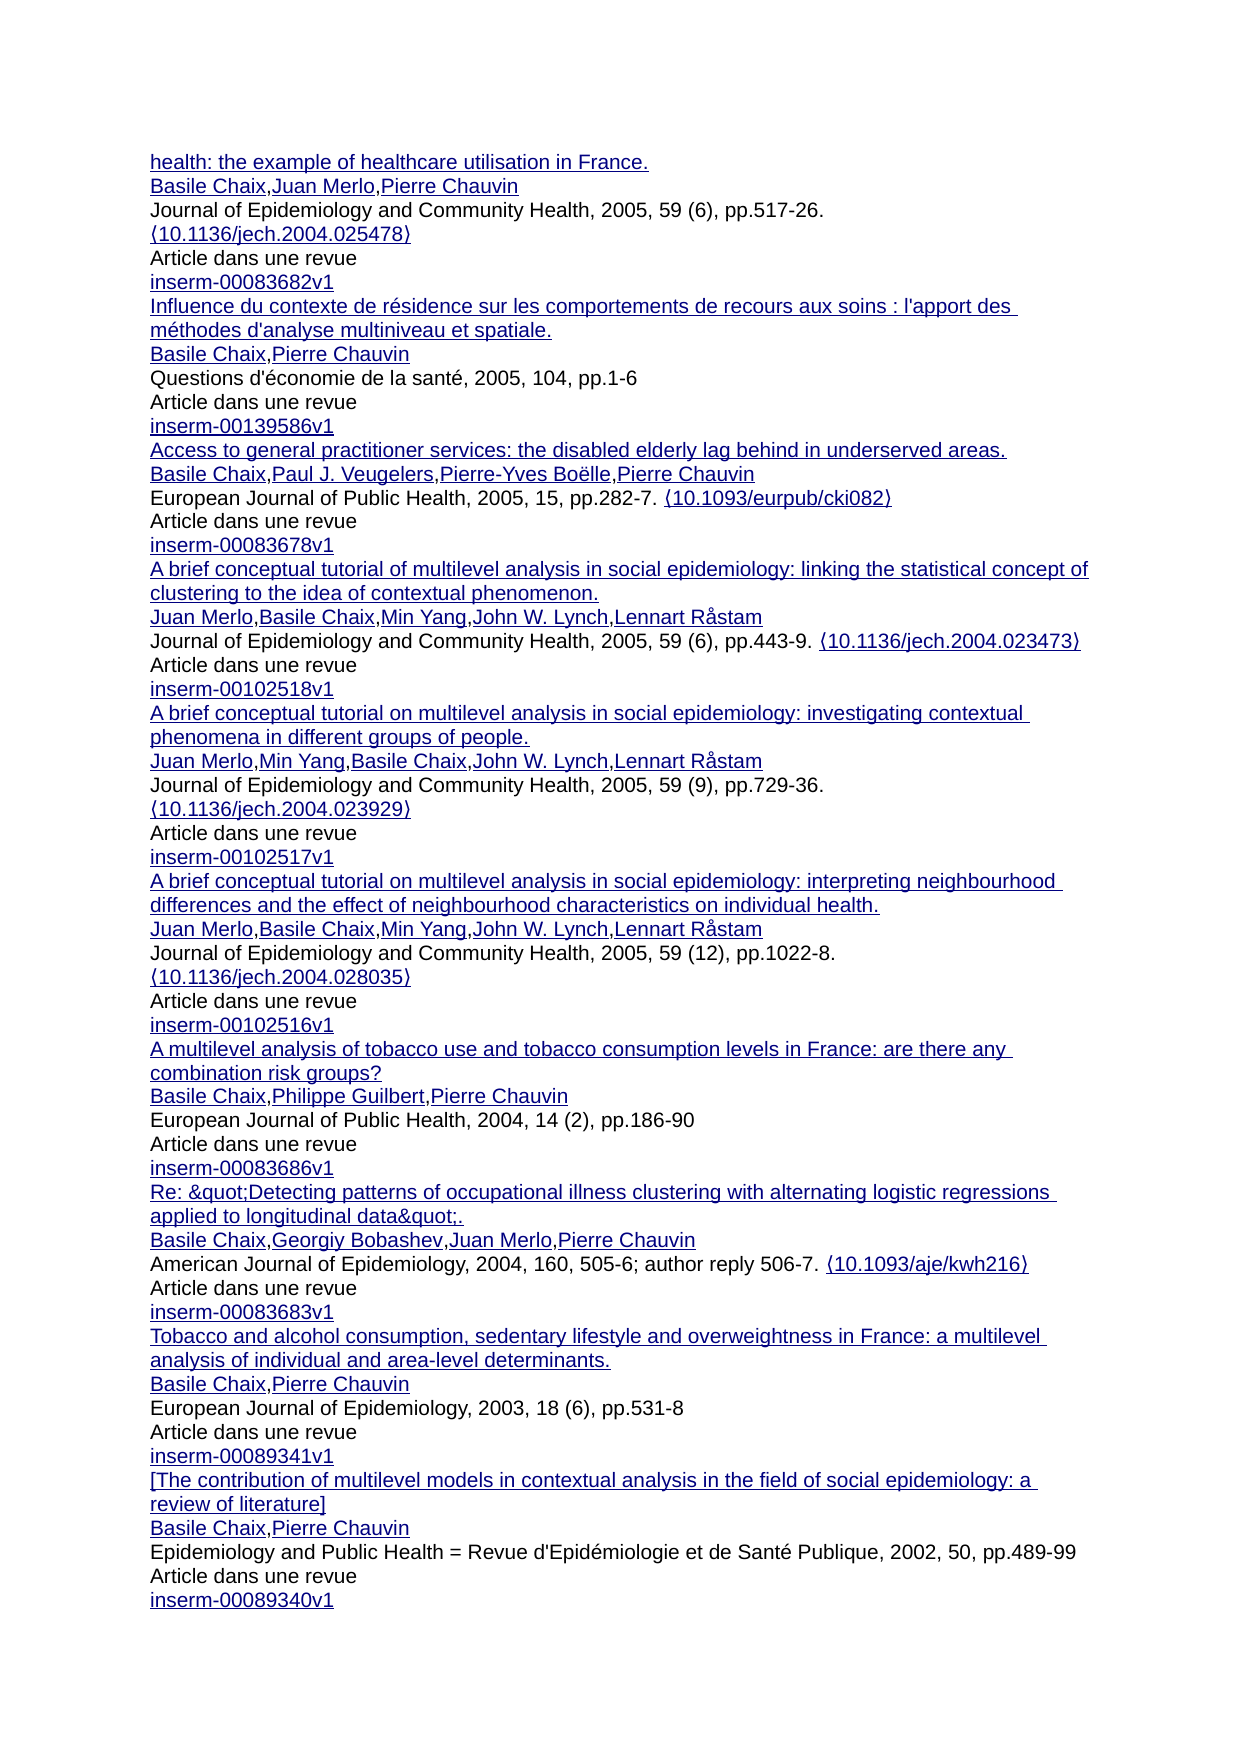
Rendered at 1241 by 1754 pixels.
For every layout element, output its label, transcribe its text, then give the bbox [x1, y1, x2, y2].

table_cell Tobacco and alcohol consumption, sedentary lifestyle and overweightness in France: a multilevel analysis of individual and area-level determinants. Basile Chaix,Pierre Chauvin European Journal of Epidemiology, 2003, 18 (6), pp.531-8 Article dans une revue inserm-00089341v1 [150, 1324, 1090, 1468]
table_cell Influence du contexte de résidence sur les comportements de recours aux soins : l'apport des méthodes d'analyse multiniveau et spatiale. Basile Chaix,Pierre Chauvin Questions d'économie de la santé, 2005, 104, pp.1-6 Article dans une revue inserm-00139586v1 [150, 294, 1090, 437]
table_cell Re: &quot;Detecting patterns of occupational illness clustering with alternating logistic regressions applied to longitudinal data&quot;. Basile Chaix,Georgiy Bobashev,Juan Merlo,Pierre Chauvin American Journal of Epidemiology, 2004, 160, 505-6; author reply 506-7. ⟨10.1093/aje/kwh216⟩ Article dans une revue inserm-00083683v1 [150, 1180, 1090, 1324]
table_cell Access to general practitioner services: the disabled elderly lag behind in underserved areas. Basile Chaix,Paul J. Veugelers,Pierre-Yves Boëlle,Pierre Chauvin European Journal of Public Health, 2005, 15, pp.282-7. ⟨10.1093/eurpub/cki082⟩ Article dans une revue inserm-00083678v1 [150, 438, 1090, 557]
table_cell A brief conceptual tutorial on multilevel analysis in social epidemiology: investigating contextual phenomena in different groups of people. Juan Merlo,Min Yang,Basile Chaix,John W. Lynch,Lennart Råstam Journal of Epidemiology and Community Health, 2005, 59 (9), pp.729-36. ⟨10.1136/jech.2004.023929⟩ Article dans une revue inserm-00102517v1 [150, 701, 1090, 869]
table_cell [The contribution of multilevel models in contextual analysis in the field of social epidemiology: a review of literature] Basile Chaix,Pierre Chauvin Epidemiology and Public Health = Revue d'Epidémiologie et de Santé Publique, 2002, 50, pp.489-99 Article dans une revue inserm-00089340v1 [150, 1468, 1090, 1611]
table_cell A multilevel analysis of tobacco use and tobacco consumption levels in France: are there any combination risk groups? Basile Chaix,Philippe Guilbert,Pierre Chauvin European Journal of Public Health, 2004, 14 (2), pp.186-90 Article dans une revue inserm-00083686v1 [150, 1036, 1090, 1180]
table_cell A brief conceptual tutorial of multilevel analysis in social epidemiology: linking the statistical concept of clustering to the idea of contextual phenomenon. Juan Merlo,Basile Chaix,Min Yang,John W. Lynch,Lennart Råstam Journal of Epidemiology and Community Health, 2005, 59 (6), pp.443-9. ⟨10.1136/jech.2004.023473⟩ Article dans une revue inserm-00102518v1 [150, 557, 1090, 701]
table_cell health: the example of healthcare utilisation in France. Basile Chaix,Juan Merlo,Pierre Chauvin Journal of Epidemiology and Community Health, 2005, 59 (6), pp.517-26. ⟨10.1136/jech.2004.025478⟩ Article dans une revue inserm-00083682v1 [150, 150, 1090, 294]
table_cell A brief conceptual tutorial on multilevel analysis in social epidemiology: interpreting neighbourhood differences and the effect of neighbourhood characteristics on individual health. Juan Merlo,Basile Chaix,Min Yang,John W. Lynch,Lennart Råstam Journal of Epidemiology and Community Health, 2005, 59 (12), pp.1022-8. ⟨10.1136/jech.2004.028035⟩ Article dans une revue inserm-00102516v1 [150, 869, 1090, 1036]
